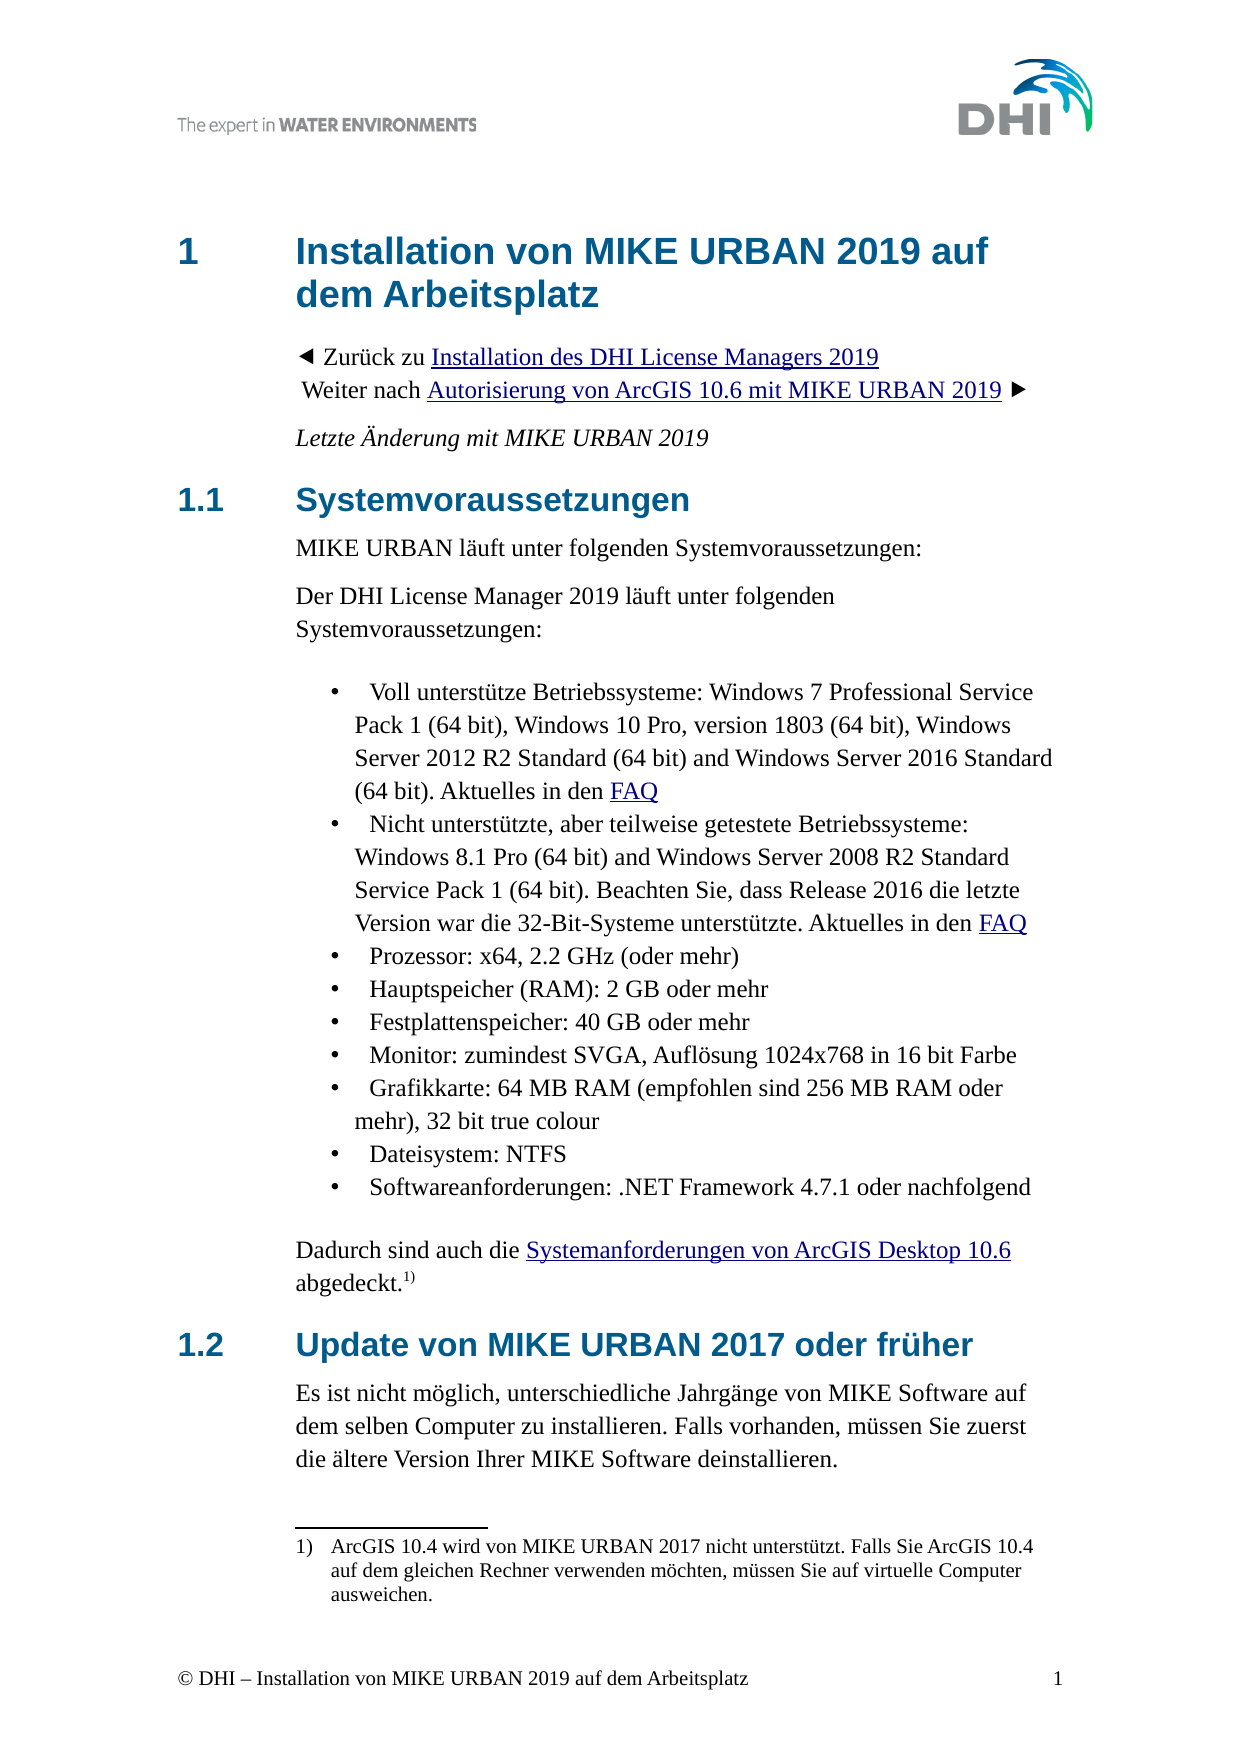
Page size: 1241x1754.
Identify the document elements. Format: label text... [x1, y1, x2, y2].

text Der DHI License Manager 2019 läuft unter folgenden Systemvoraussetzungen: [295, 581, 1063, 643]
text ArcGIS 10.4 wird von MIKE URBAN 2017 nicht unterstützt. Falls Sie ArcGIS 10.4 auf dem gleichen Rechner verwenden möchten, müssen Sie auf virtuelle Computer ausweichen. [295, 1534, 1063, 1606]
text MIKE URBAN läuft unter folgenden Systemvoraussetzungen: [295, 533, 1063, 562]
list Grafikkarte: 64 MB RAM (empfohlen sind 256 MB RAM oder mehr), 32 bit true colour [339, 1073, 1063, 1135]
text ⯇ Zurück zu Installation des DHI License Managers 2019 Weiter nach Autorisierung von ArcGIS 10.6 mit MIKE URBAN 2019 ⯈ [295, 342, 1063, 404]
list Monitor: zumindest SVGA, Auflösung 1024x768 in 16 bit Farbe [339, 1040, 1063, 1069]
text Letzte Änderung mit MIKE URBAN 2019 [295, 423, 1063, 452]
subtitle Systemvoraussetzungen [177, 480, 1063, 519]
list Festplattenspeicher: 40 GB oder mehr [339, 1007, 1063, 1036]
picture [958, 59, 1093, 135]
picture [177, 117, 477, 135]
list Voll unterstütze Betriebssysteme: Windows 7 Professional Service Pack 1 (64 bit), Windows 10 Pro, version 1803 (64 bit), Windows Server 2012 R2 Standard (64 bit) and Windows Server 2016 Standard (64 bit). Aktuelles in den FAQ [339, 677, 1063, 804]
list Hauptspeicher (RAM): 2 GB oder mehr [339, 974, 1063, 1003]
text Es ist nicht möglich, unterschiedliche Jahrgänge von MIKE Software auf dem selben Computer zu installieren. Falls vorhanden, müssen Sie zuerst die ältere Version Ihrer MIKE Software deinstallieren. [295, 1378, 1063, 1473]
subtitle Installation von MIKE URBAN 2019 auf dem Arbeitsplatz [177, 229, 1063, 316]
list Nicht unterstützte, aber teilweise getestete Betriebssysteme: Windows 8.1 Pro (64 bit) and Windows Server 2008 R2 Standard Service Pack 1 (64 bit). Beachten Sie, dass Release 2016 die letzte Version war die 32-Bit-Systeme unterstützte. Aktuelles in den FAQ [339, 809, 1063, 937]
subtitle Update von MIKE URBAN 2017 oder früher [177, 1324, 1063, 1363]
text Dadurch sind auch die Systemanforderungen von ArcGIS Desktop 10.6 abgedeckt. [295, 1235, 1063, 1296]
list Prozessor: x64, 2.2 GHz (oder mehr) [339, 941, 1063, 970]
list Dateisystem: NTFS [339, 1139, 1063, 1168]
list Softwareanforderungen: .NET Framework 4.7.1 oder nachfolgend [339, 1172, 1063, 1201]
